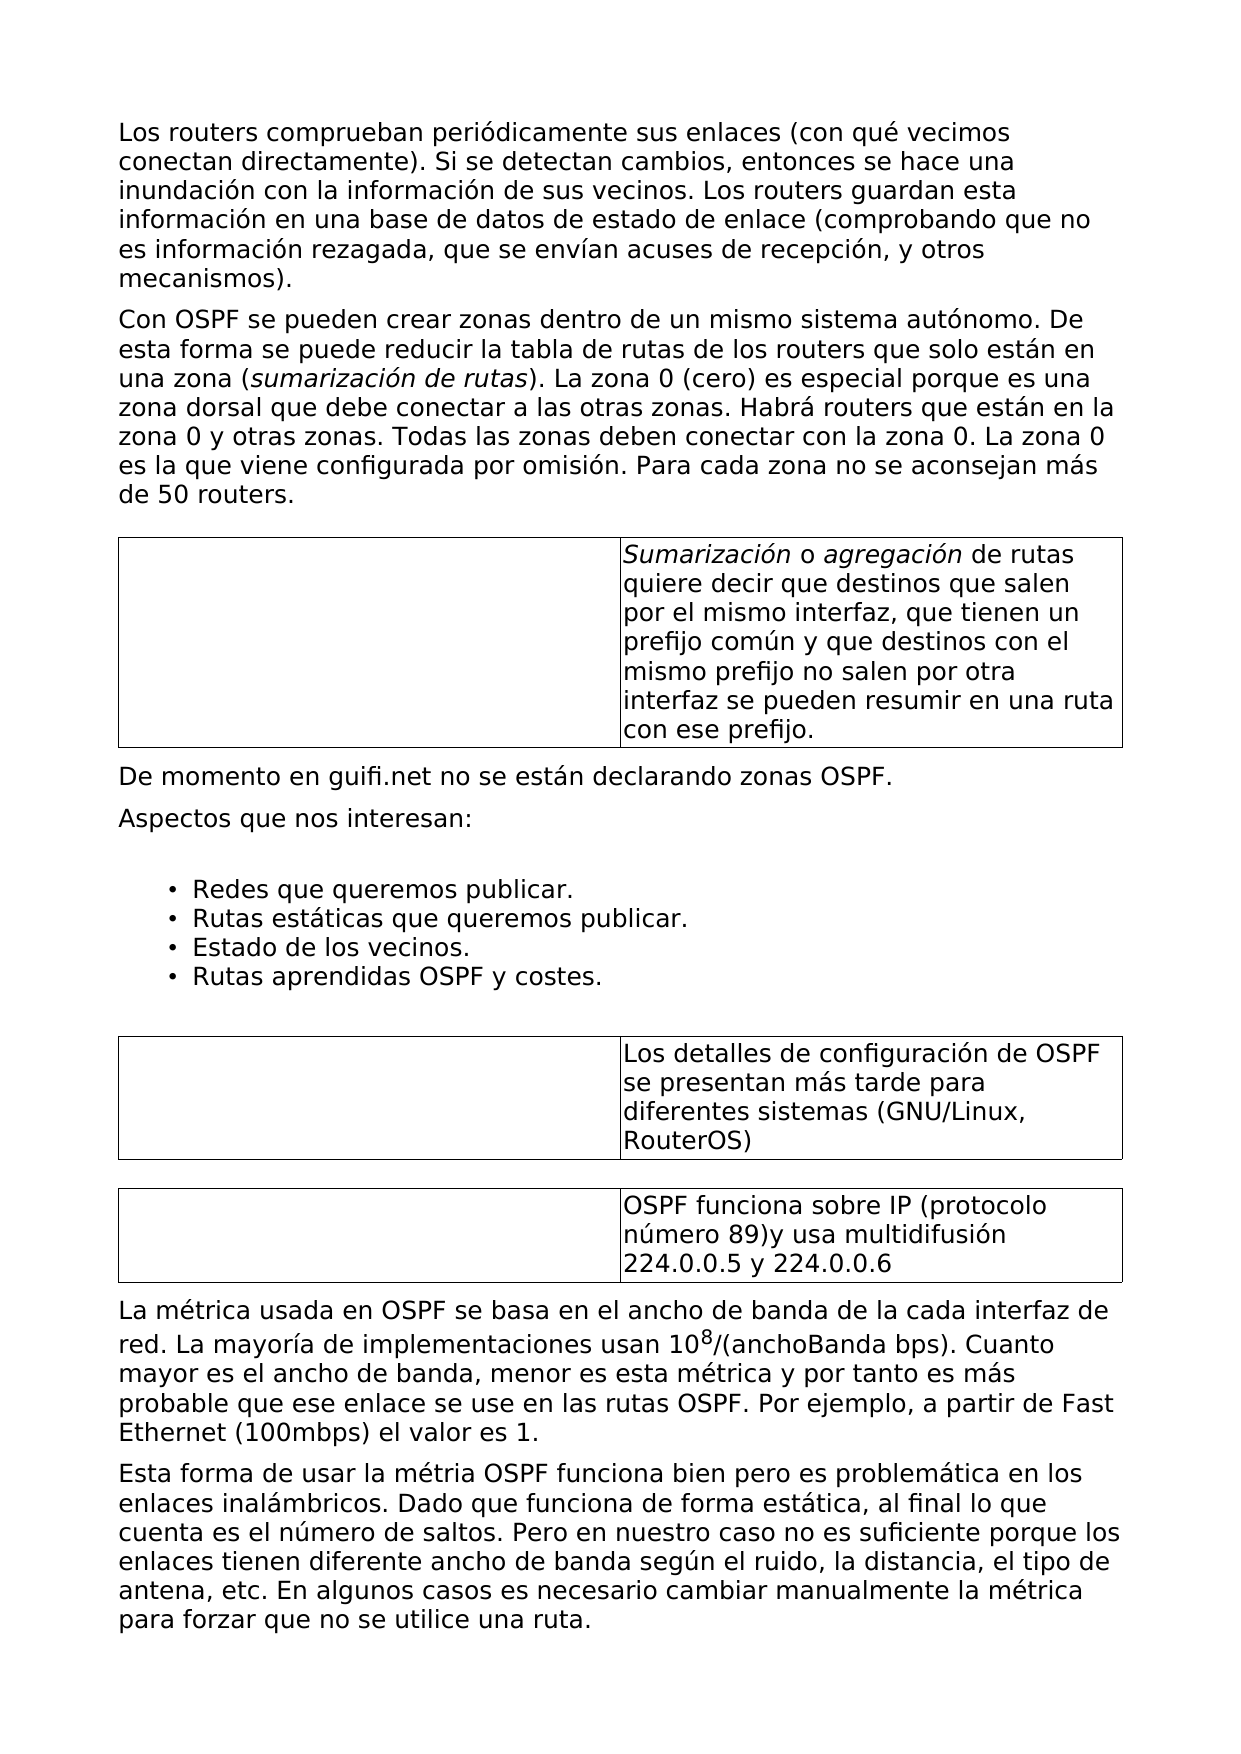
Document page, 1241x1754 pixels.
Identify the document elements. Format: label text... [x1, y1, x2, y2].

text La métrica usada en OSPF se basa en el ancho de banda de la cada interfaz de red. La mayoría de implementaciones usan 108/(anchoBanda bps). Cuanto mayor es el ancho de banda, menor es esta métrica y por tanto es más probable que ese enlace se use en las rutas OSPF. Por ejemplo, a partir de Fast Ethernet (100mbps) el valor es 1. [118, 1296, 1122, 1447]
text Esta forma de usar la métria OSPF funciona bien pero es problemática en los enlaces inalámbricos. Dado que funciona de forma estática, al final lo que cuenta es el número de saltos. Pero en nuestro caso no es suficiente porque los enlaces tienen diferente ancho de banda según el ruido, la distancia, el tipo de antena, etc. En algunos casos es necesario cambiar manualmente la métrica para forzar que no se utilice una ruta. [118, 1460, 1122, 1635]
text De momento en guifi.net no se están declarando zonas OSPF. [118, 762, 1122, 791]
text Con OSPF se pueden crear zonas dentro de un mismo sistema autónomo. De esta forma se puede reducir la tabla de rutas de los routers que solo están en una zona (sumarización de rutas). La zona 0 (cero) es especial porque es una zona dorsal que debe conectar a las otras zonas. Habrá routers que están en la zona 0 y otras zonas. Todas las zonas deben conectar con la zona 0. La zona 0 es la que viene configurada por omisión. Para cada zona no se aconsejan más de 50 routers. [118, 306, 1122, 510]
table_header OSPF funciona sobre IP (protocolo número 89)y usa multidifusión 224.0.0.5 y 224.0.0.6 [621, 1189, 1122, 1282]
text Aspectos que nos interesan: [118, 804, 1122, 833]
list Redes que queremos publicar. [177, 875, 1122, 904]
table_header [119, 538, 620, 747]
list Rutas aprendidas OSPF y costes. [177, 962, 1122, 992]
table_header [119, 1189, 620, 1282]
table_header Sumarización o agregación de rutas quiere decir que destinos que salen por el mismo interfaz, que tienen un prefijo común y que destinos con el mismo prefijo no salen por otra interfaz se pueden resumir en una ruta con ese prefijo. [621, 538, 1122, 747]
table_header Los detalles de configuración de OSPF se presentan más tarde para diferentes sistemas (GNU/Linux, RouterOS) [621, 1037, 1122, 1158]
list Rutas estáticas que queremos publicar. [177, 904, 1122, 933]
list Estado de los vecinos. [177, 933, 1122, 962]
table_header [119, 1037, 620, 1158]
text Los routers comprueban periódicamente sus enlaces (con qué vecimos conectan directamente). Si se detectan cambios, entonces se hace una inundación con la información de sus vecinos. Los routers guardan esta información en una base de datos de estado de enlace (comprobando que no es información rezagada, que se envían acuses de recepción, y otros mecanismos). [118, 118, 1122, 293]
